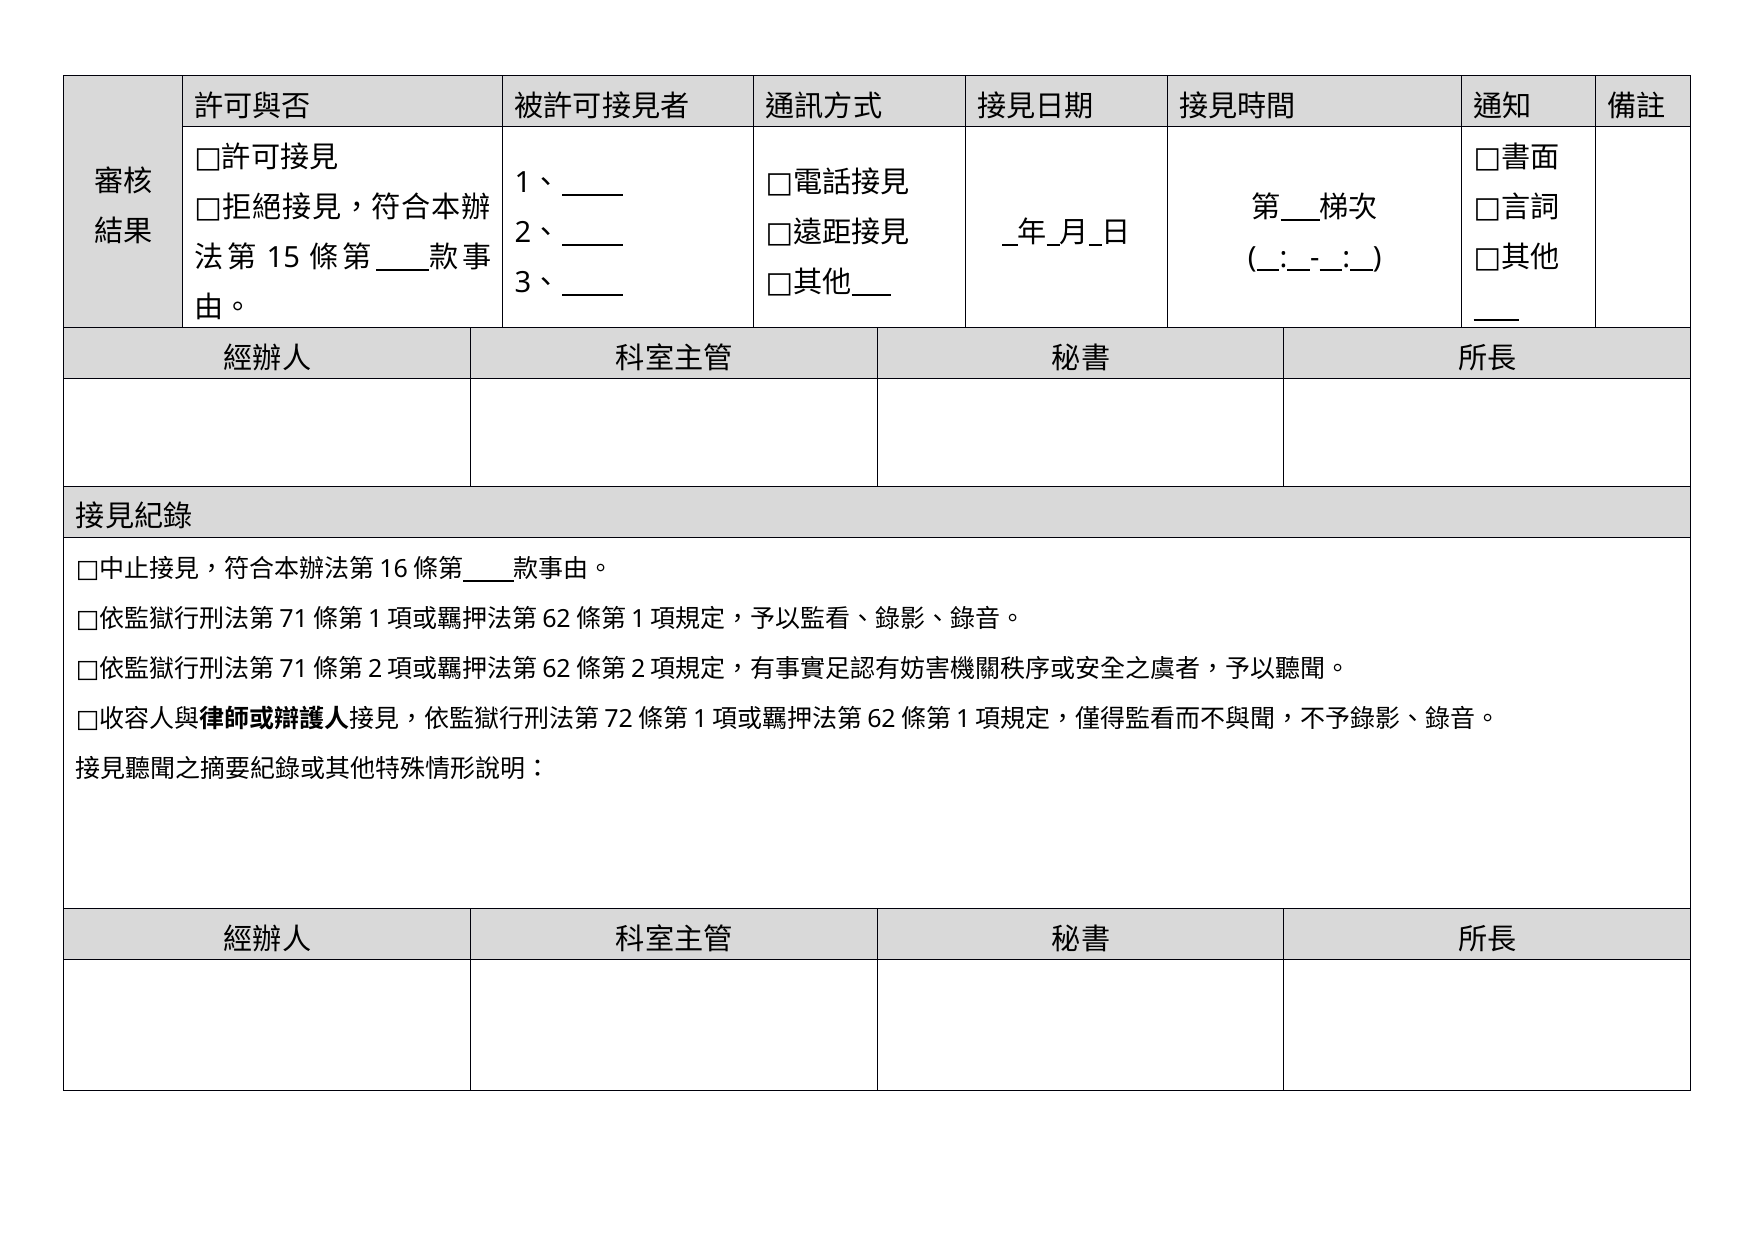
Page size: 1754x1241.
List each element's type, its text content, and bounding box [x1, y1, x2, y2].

table_cell [1596, 127, 1690, 327]
table_cell 接見時間 [1168, 76, 1461, 126]
table_cell 秘書 [878, 909, 1283, 959]
table_cell 接見日期 [966, 76, 1167, 126]
table_cell 許可與否 [183, 76, 502, 126]
table_cell 被許可接見者 [503, 76, 753, 126]
table_cell 備註 [1596, 76, 1690, 126]
table_cell 年 月 日 [966, 127, 1167, 327]
table_cell [1284, 960, 1690, 1090]
table_cell 通知 [1462, 76, 1595, 126]
table_cell 科室主管 [471, 328, 877, 378]
table_cell [878, 960, 1283, 1090]
table_cell 科室主管 [471, 909, 877, 959]
table_cell □中止接見，符合本辦法第16條第 款事由。 □依監獄行刑法第71條第1項或羈押法第62條第1項規定，予以監看、錄影、錄音。 □依監獄行刑法第71條第2項或羈押法第62條第2項規定，有事實足認有妨害機關秩序或安全之虞者，予以聽聞。 □收容人與律師或辯護人接見，依監獄行刑法第72條第1項或羈押法第62條第1項規定，僅得監看而不與聞，不予錄影、錄音。 接見聽聞之摘要紀錄或其他特殊情形說明： [64, 538, 1690, 908]
table_cell 所長 [1284, 909, 1690, 959]
table_cell 第 梯次 ( : - : ) [1168, 127, 1461, 327]
table_cell [471, 379, 877, 486]
table_cell [64, 379, 470, 486]
table_cell □許可接見 □拒絕接見，符合本辦法第15條第 款事由。 [183, 127, 502, 327]
table_cell 接見紀錄 [64, 487, 1690, 537]
table_cell [64, 960, 470, 1090]
table_cell [471, 960, 877, 1090]
table_cell 經辦人 [64, 909, 470, 959]
table_cell 秘書 [878, 328, 1283, 378]
table_cell 所長 [1284, 328, 1690, 378]
table_cell 審核 結果 [64, 76, 182, 327]
table_cell □書面 □言詞 □其他 [1462, 127, 1595, 327]
table_cell 經辦人 [64, 328, 470, 378]
table_cell [878, 379, 1283, 486]
table_cell □電話接見 □遠距接見 □其他 [754, 127, 965, 327]
table_cell [503, 127, 753, 327]
table_cell 通訊方式 [754, 76, 965, 126]
table_cell [1284, 379, 1690, 486]
